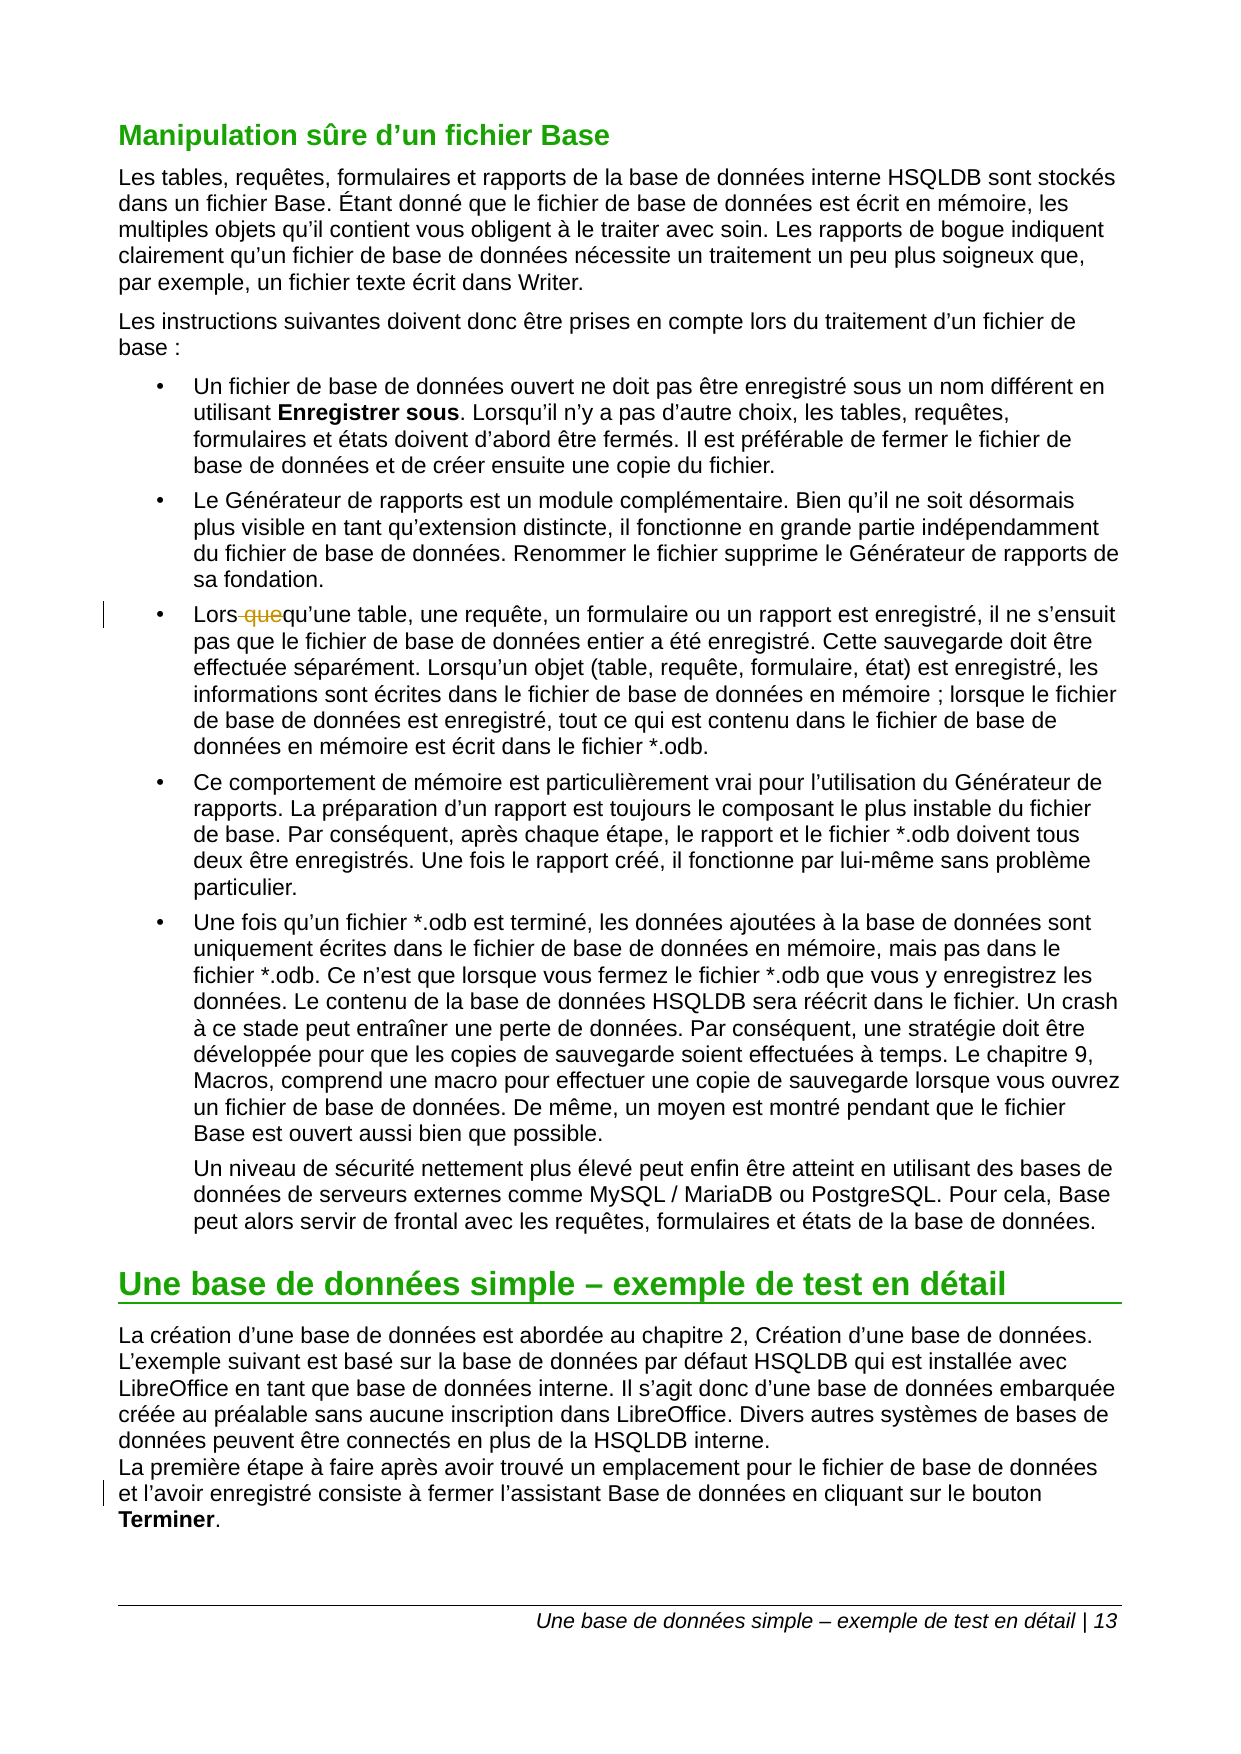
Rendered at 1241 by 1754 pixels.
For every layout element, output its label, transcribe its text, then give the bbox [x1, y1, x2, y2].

list Un fichier de base de données ouvert ne doit pas être enregistré sous un nom différent en utilisant Enregistrer sous. Lorsqu’il n’y a pas d’autre choix, les tables, requêtes, formulaires et états doivent d’abord être fermés. Il est préférable de fermer le fichier de base de données et de créer ensuite une copie du fichier. [156, 373, 1122, 478]
subtitle Une base de données simple – exemple de test en détail [118, 1264, 1122, 1302]
list Le Générateur de rapports est un module complémentaire. Bien qu’il ne soit désormais plus visible en tant qu’extension distincte, il fonctionne en grande partie indépendamment du fichier de base de données. Renommer le fichier supprime le Générateur de rapports de sa fondation. [156, 487, 1122, 593]
list Un niveau de sécurité nettement plus élevé peut enfin être atteint en utilisant des bases de données de serveurs externes comme MySQL / MariaDB ou PostgreSQL. Pour cela, Base peut alors servir de frontal avec les requêtes, formulaires et états de la base de données. [156, 1155, 1122, 1234]
subtitle Manipulation sûre d’un fichier Base [118, 118, 1122, 152]
list Une fois qu’un fichier *.odb est terminé, les données ajoutées à la base de données sont uniquement écrites dans le fichier de base de données en mémoire, mais pas dans le fichier *.odb. Ce n’est que lorsque vous fermez le fichier *.odb que vous y enregistrez les données. Le contenu de la base de données HSQLDB sera réécrit dans le fichier. Un crash à ce stade peut entraîner une perte de données. Par conséquent, une stratégie doit être développée pour que les copies de sauvegarde soient effectuées à temps. Le chapitre 9, Macros, comprend une macro pour effectuer une copie de sauvegarde lorsque vous ouvrez un fichier de base de données. De même, un moyen est montré pendant que le fichier Base est ouvert aussi bien que possible. [156, 909, 1122, 1146]
list Les instructions suivantes doivent donc être prises en compte lors du traitement d’un fichier de base : [118, 308, 1122, 360]
list Ce comportement de mémoire est particulièrement vrai pour l’utilisation du Générateur de rapports. La préparation d’un rapport est toujours le composant le plus instable du fichier de base. Par conséquent, après chaque étape, le rapport et le fichier *.odb doivent tous deux être enregistrés. Une fois le rapport créé, il fonctionne par lui-même sans problème particulier. [156, 768, 1122, 900]
text La création d’une base de données est abordée au chapitre 2, Création d’une base de données. L’exemple suivant est basé sur la base de données par défaut HSQLDB qui est installée avec LibreOffice en tant que base de données interne. Il s’agit donc d’une base de données embarquée créée au préalable sans aucune inscription dans LibreOffice. Divers autres systèmes de bases de données peuvent être connectés en plus de la HSQLDB interne. La première étape à faire après avoir trouvé un emplacement pour le fichier de base de données et l’avoir enregistré consiste à fermer l’assistant Base de données en cliquant sur le bouton Terminer. [118, 1322, 1122, 1533]
text Les tables, requêtes, formulaires et rapports de la base de données interne HSQLDB sont stockés dans un fichier Base. Étant donné que le fichier de base de données est écrit en mémoire, les multiples objets qu’il contient vous obligent à le traiter avec soin. Les rapports de bogue indiquent clairement qu’un fichier de base de données nécessite un traitement un peu plus soigneux que, par exemple, un fichier texte écrit dans Writer. [118, 163, 1122, 295]
list Lorsqu’une table, une requête, un formulaire ou un rapport est enregistré, il ne s’ensuit pas que le fichier de base de données entier a été enregistré. Cette sauvegarde doit être effectuée séparément. Lorsqu’un objet (table, requête, formulaire, état) est enregistré, les informations sont écrites dans le fichier de base de données en mémoire ; lorsque le fichier de base de données est enregistré, tout ce qui est contenu dans le fichier de base de données en mémoire est écrit dans le fichier *.odb. [156, 601, 1122, 759]
